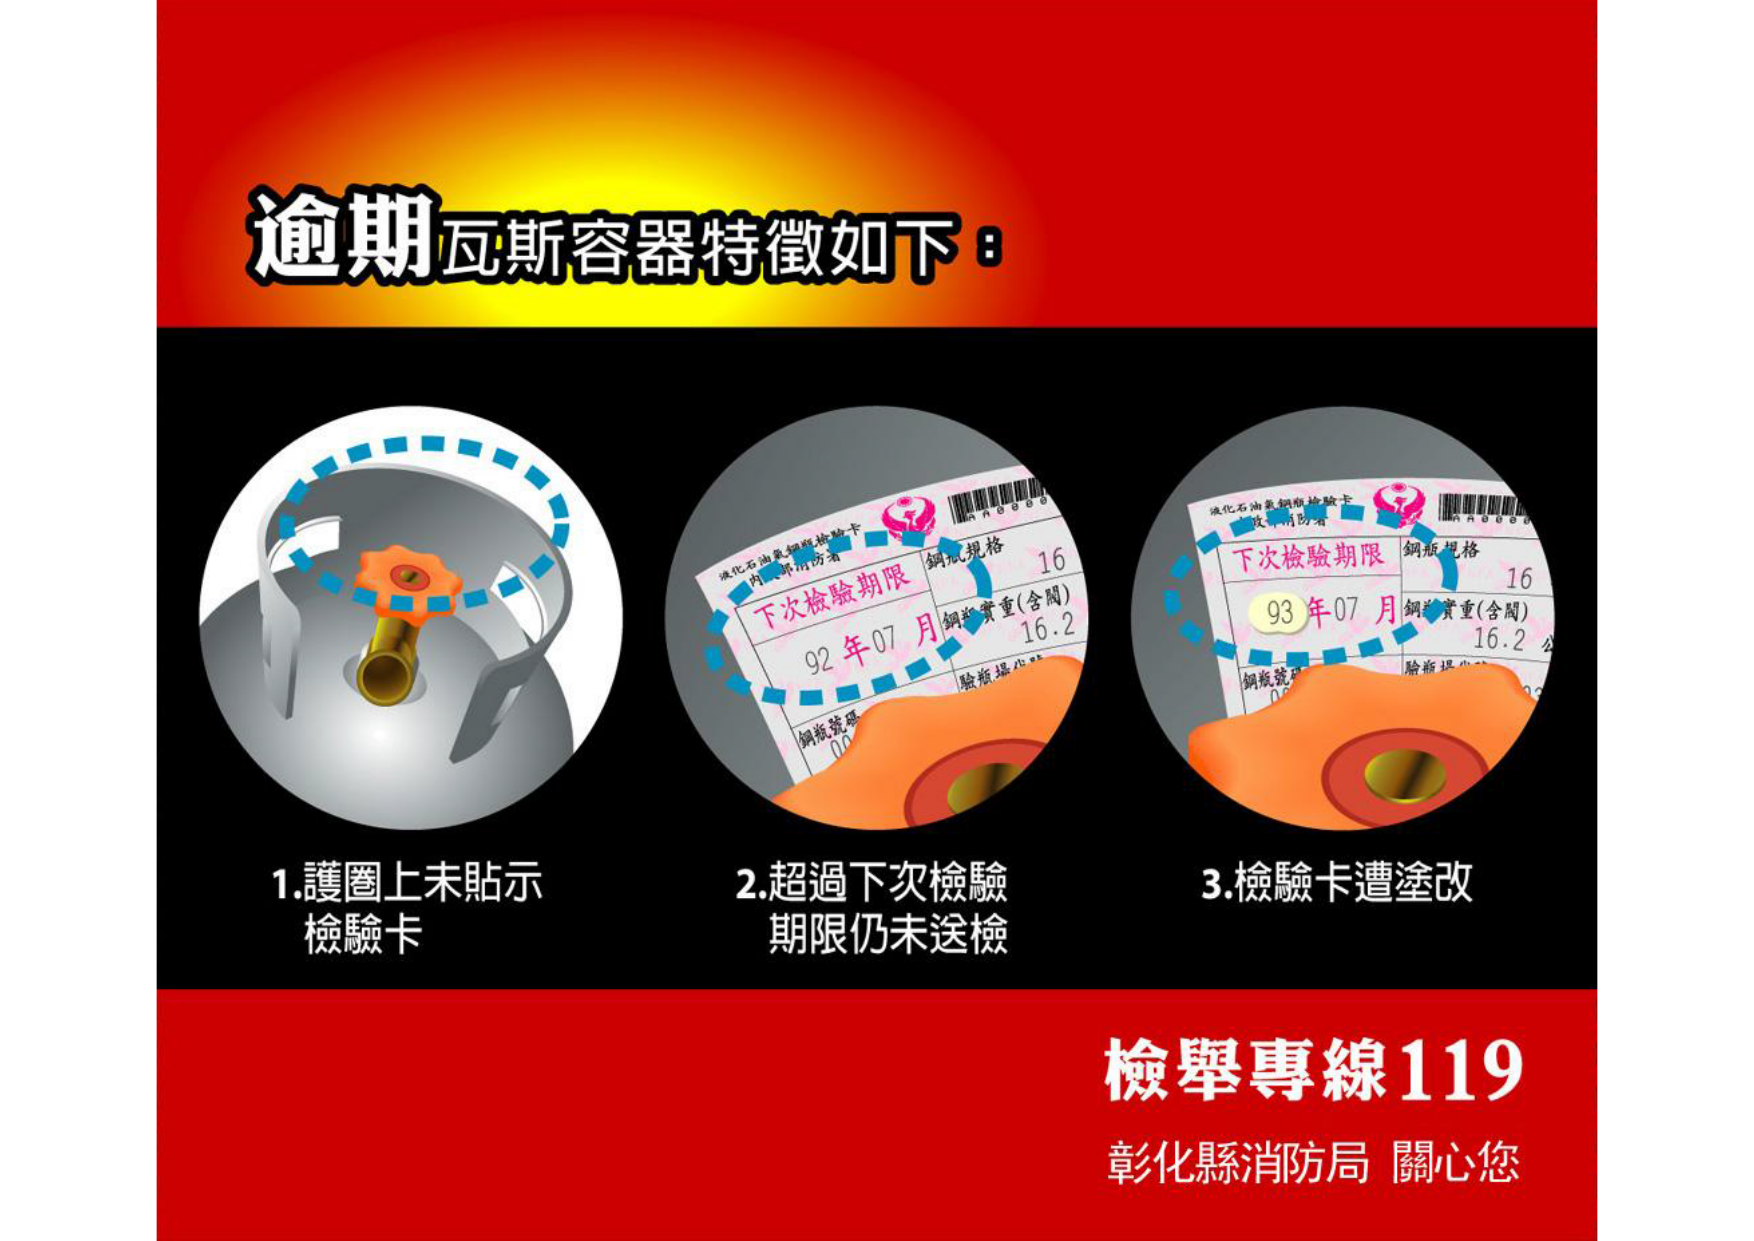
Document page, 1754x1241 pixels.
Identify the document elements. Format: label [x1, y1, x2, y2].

picture [156, 0, 1598, 1241]
